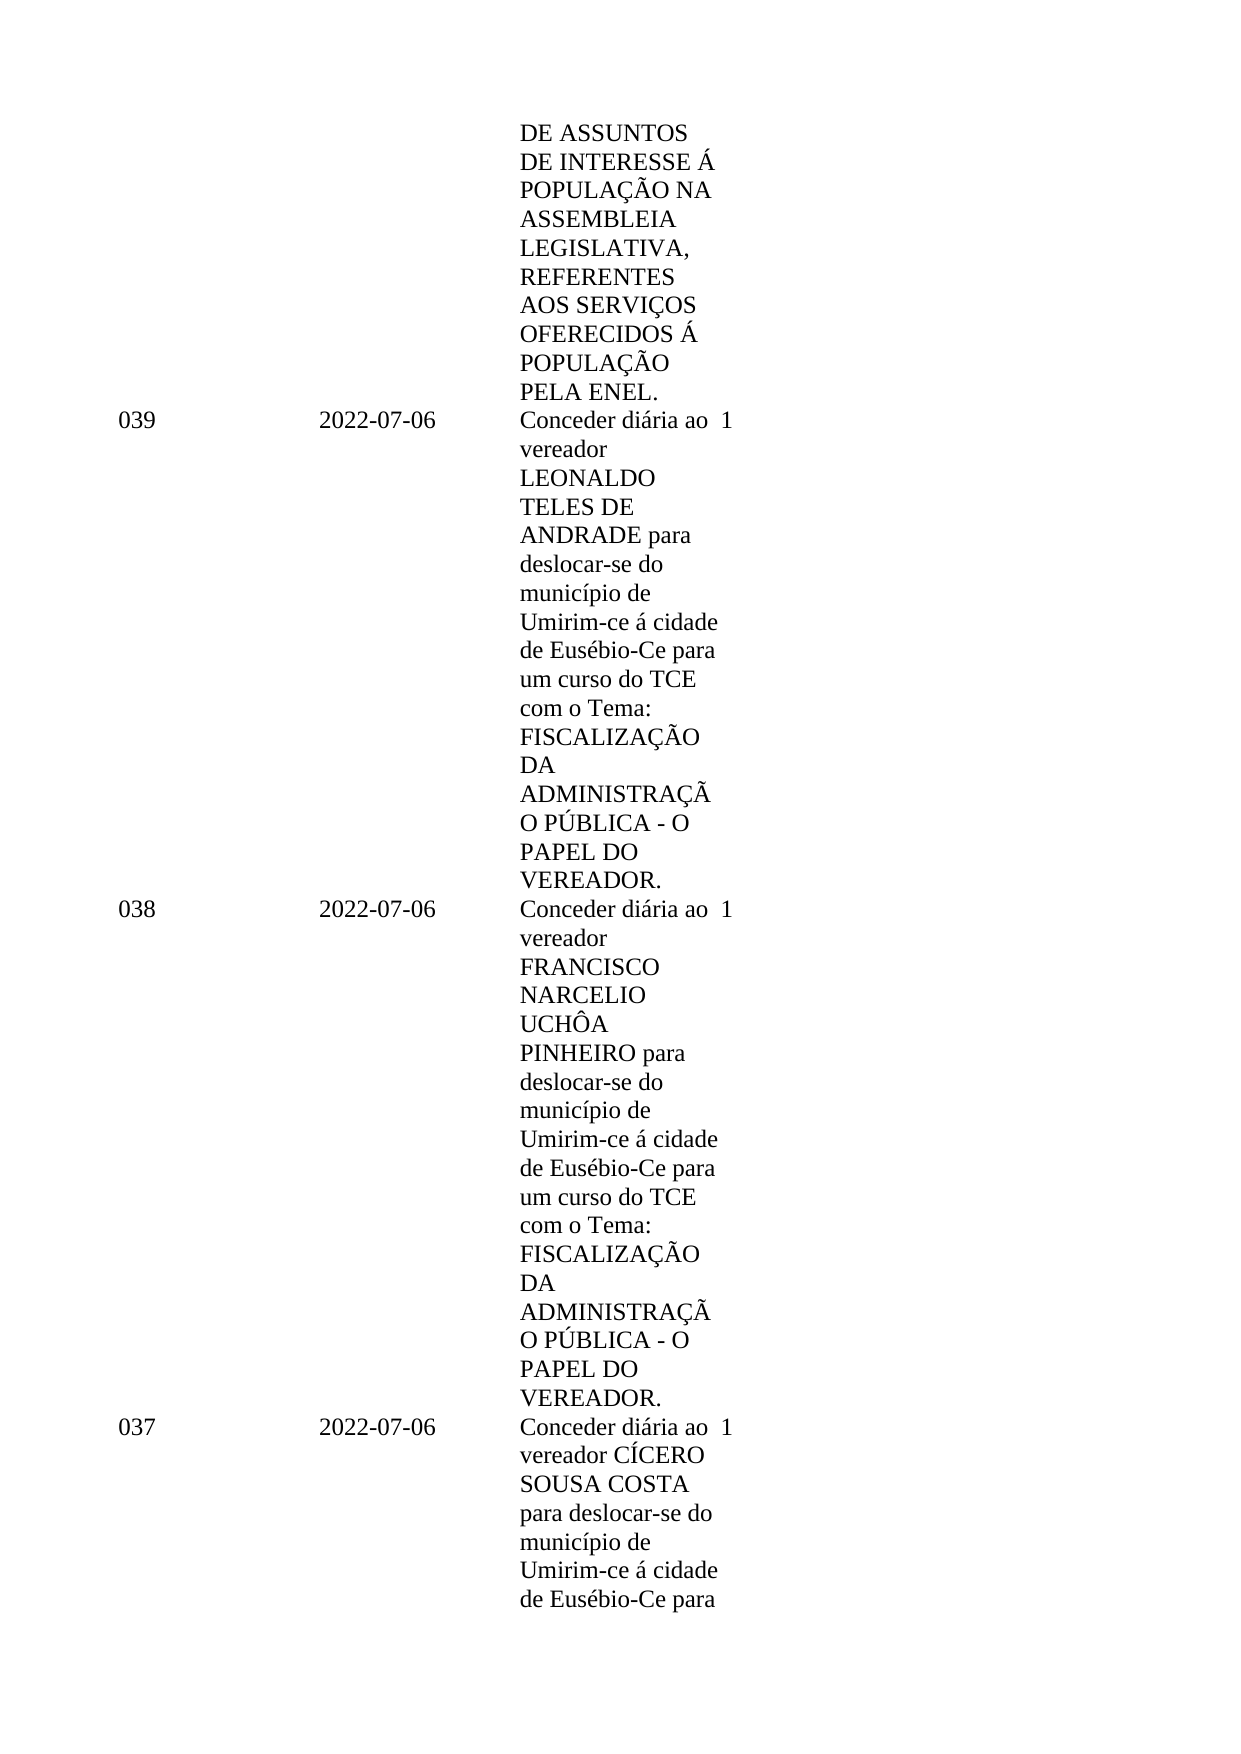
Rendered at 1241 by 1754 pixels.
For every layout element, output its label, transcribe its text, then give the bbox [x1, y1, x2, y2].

table_cell [921, 894, 1122, 1412]
table_cell Conceder diária ao vereador CÍCERO SOUSA COSTA para deslocar-se do município de Umirim-ce á cidade de Eusébio-Ce para [520, 1412, 720, 1613]
table_cell 039 [118, 406, 319, 894]
table_cell 038 [118, 894, 319, 1412]
table_cell 037 [118, 1412, 319, 1613]
table_cell 2022-07-06 [319, 1412, 519, 1613]
table_cell DE ASSUNTOS DE INTERESSE Á POPULAÇÃO NA ASSEMBLEIA LEGISLATIVA, REFERENTES AOS SERVIÇOS OFERECIDOS Á POPULAÇÃO PELA ENEL. [520, 118, 720, 406]
table_cell Conceder diária ao vereador FRANCISCO NARCELIO UCHÔA PINHEIRO para deslocar-se do município de Umirim-ce á cidade de Eusébio-Ce para um curso do TCE com o Tema: FISCALIZAÇÃO DA ADMINISTRAÇÃO PÚBLICA - O PAPEL DO VEREADOR. [520, 894, 720, 1412]
table_cell 1 [720, 1412, 921, 1613]
table_cell [720, 118, 921, 406]
table_cell 2022-07-06 [319, 406, 519, 894]
table_cell [319, 118, 519, 406]
table_cell [921, 1412, 1122, 1613]
table_cell 1 [720, 406, 921, 894]
table_cell [118, 118, 319, 406]
table_cell [921, 118, 1122, 406]
table_cell [921, 406, 1122, 894]
table_cell Conceder diária ao vereador LEONALDO TELES DE ANDRADE para deslocar-se do município de Umirim-ce á cidade de Eusébio-Ce para um curso do TCE com o Tema: FISCALIZAÇÃO DA ADMINISTRAÇÃO PÚBLICA - O PAPEL DO VEREADOR. [520, 406, 720, 894]
table_cell 1 [720, 894, 921, 1412]
table_cell 2022-07-06 [319, 894, 519, 1412]
